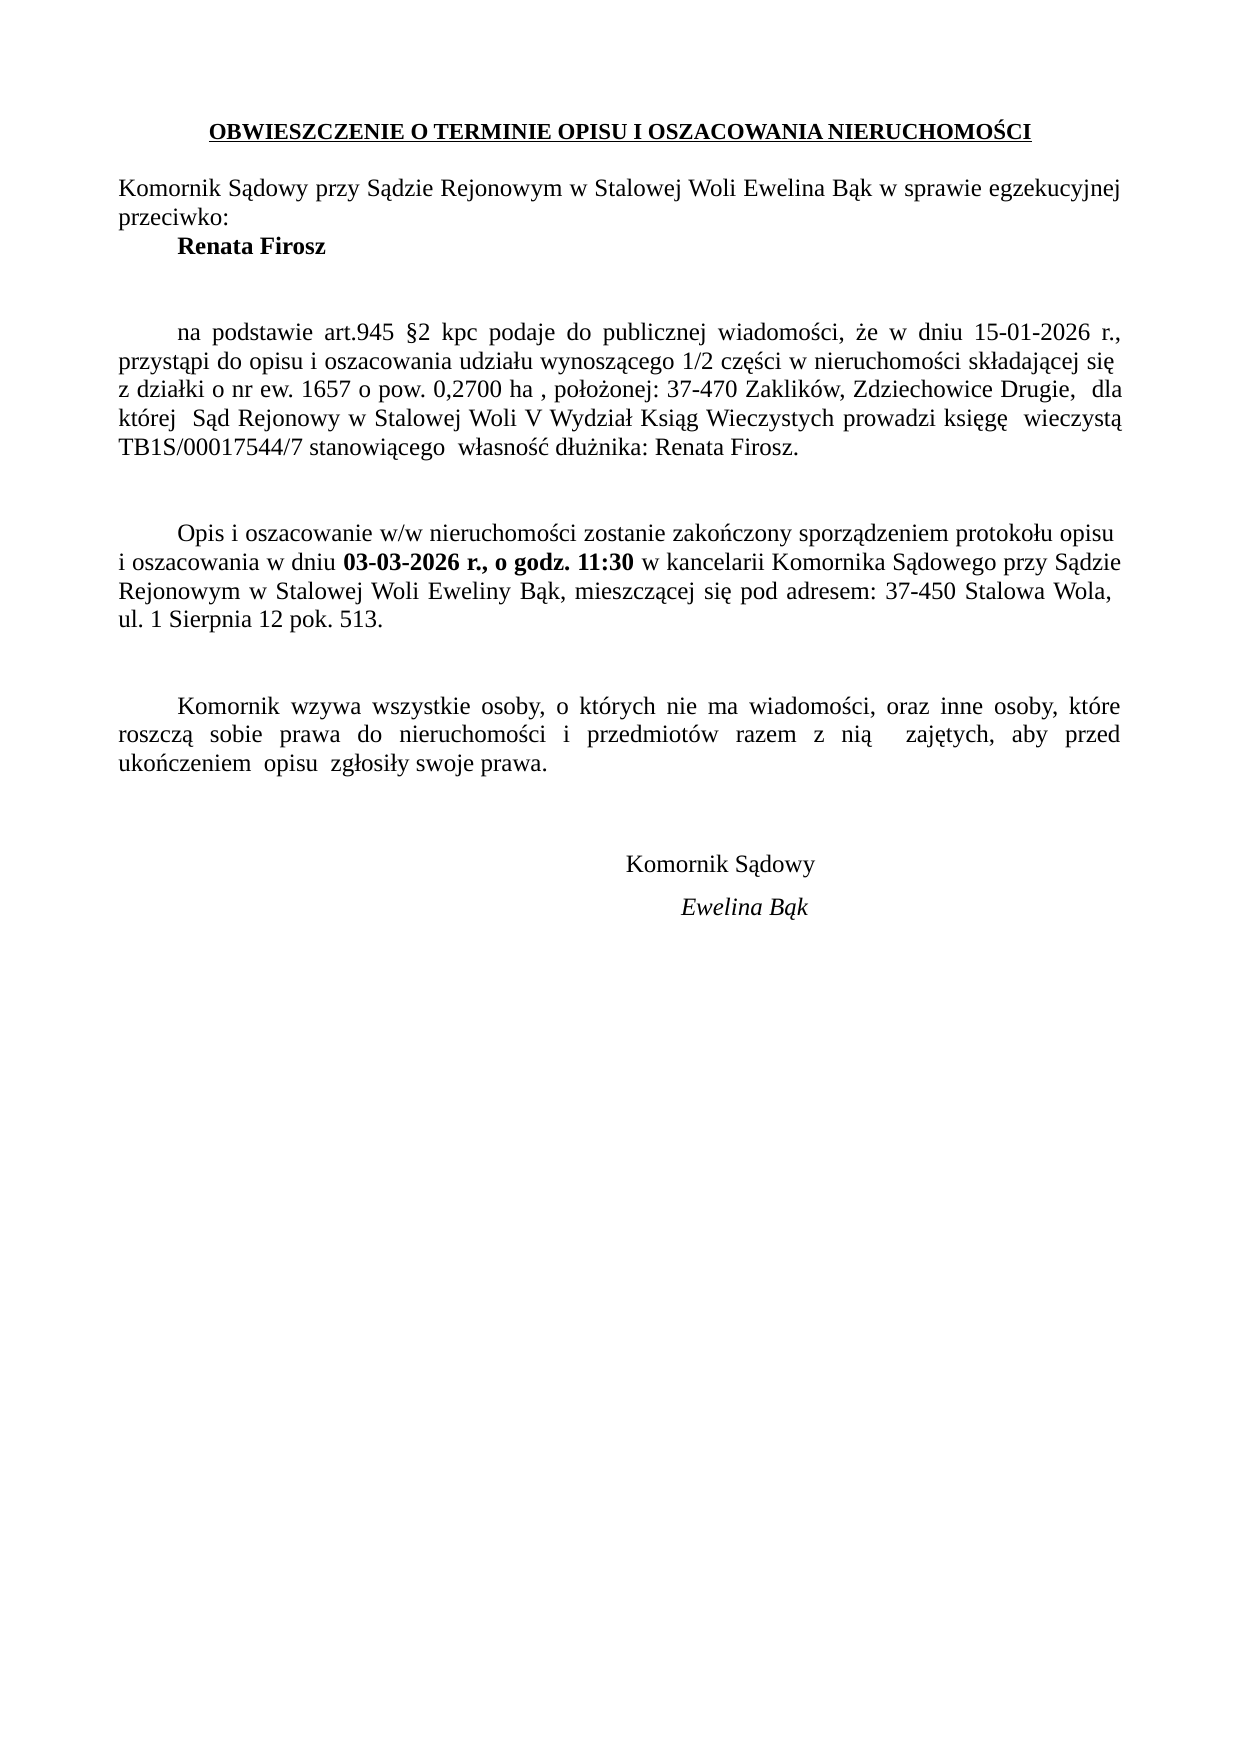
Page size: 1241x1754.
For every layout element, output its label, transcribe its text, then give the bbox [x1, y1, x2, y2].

text Opis i oszacowanie w/w nieruchomości zostanie zakończony sporządzeniem protokołu opisu i oszacowania w dniu 03-03-2026 r., o godz. 11:30 w kancelarii Komornika Sądowego przy Sądzie Rejonowym w Stalowej Woli Eweliny Bąk, mieszczącej się pod adresem: 37-450 Stalowa Wola, ul. 1 Sierpnia 12 pok. 513. [118, 518, 1122, 633]
text Renata Firosz [118, 231, 1122, 259]
text OBWIESZCZENIE O TERMINIE OPISU I OSZACOWANIA NIERUCHOMOŚCI [118, 118, 1122, 144]
text na podstawie art.945 §2 kpc podaje do publicznej wiadomości, że w dniu 15-01-2026 r., przystąpi do opisu i oszacowania udziału wynoszącego 1/2 części w nieruchomości składającej się z działki o nr ew. 1657 o pow. 0,2700 ha , położonej: 37-470 Zaklików, Zdziechowice Drugie, dla której Sąd Rejonowy w Stalowej Woli V Wydział Ksiąg Wieczystych prowadzi księgę wieczystą TB1S/00017544/7 stanowiącego własność dłużnika: Renata Firosz. [118, 317, 1122, 461]
text Komornik wzywa wszystkie osoby, o których nie ma wiadomości, oraz inne osoby, które roszczą sobie prawa do nieruchomości i przedmiotów razem z nią zajętych, aby przed ukończeniem opisu zgłosiły swoje prawa. [118, 691, 1122, 777]
text Komornik Sądowy przy Sądzie Rejonowym w Stalowej Woli Ewelina Bąk w sprawie egzekucyjnej przeciwko: [118, 173, 1122, 231]
table_header Komornik Sądowy Ewelina Bąk [118, 806, 1093, 935]
